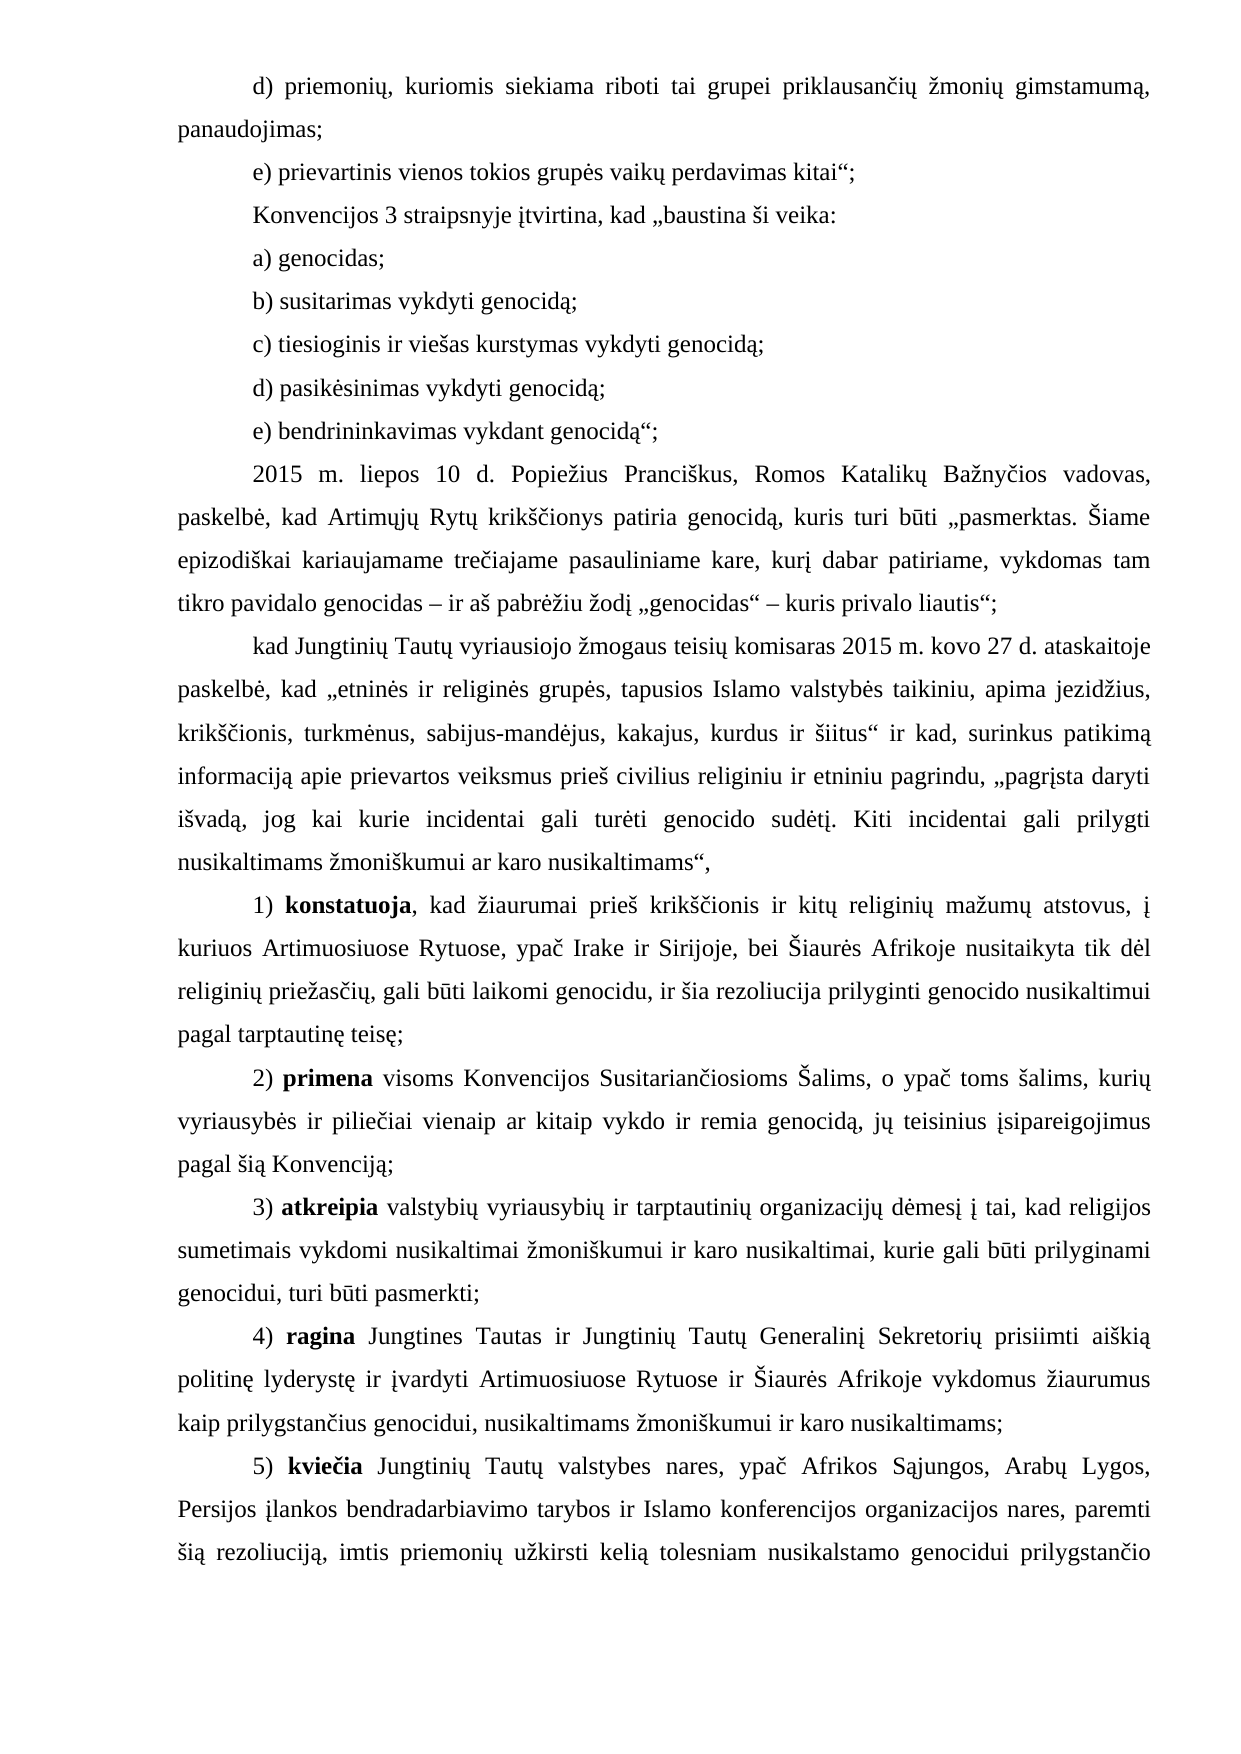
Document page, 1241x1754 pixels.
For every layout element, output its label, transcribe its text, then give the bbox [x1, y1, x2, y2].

text 2) primena visoms Konvencijos Susitariančiosioms Šalims, o ypač toms šalims, kurių vyriausybės ir piliečiai vienaip ar kitaip vykdo ir remia genocidą, jų teisinius įsipareigojimus pagal šią Konvenciją; [177, 1063, 1152, 1178]
text 2015 m. liepos 10 d. Popiežius Pranciškus, Romos Katalikų Bažnyčios vadovas, paskelbė, kad Artimųjų Rytų krikščionys patiria genocidą, kuris turi būti „pasmerktas. Šiame epizodiškai kariaujamame trečiajame pasauliniame kare, kurį dabar patiriame, vykdomas tam tikro pavidalo genocidas – ir aš pabrėžiu žodį „genocidas“ – kuris privalo liautis“; [177, 459, 1152, 617]
text d) priemonių, kuriomis siekiama riboti tai grupei priklausančių žmonių gimstamumą, panaudojimas; [177, 71, 1152, 143]
text a) genocidas; [177, 243, 1152, 272]
text Konvencijos 3 straipsnyje įtvirtina, kad „baustina ši veika: [177, 200, 1152, 229]
text e) bendrininkavimas vykdant genocidą“; [177, 416, 1152, 444]
text kad Jungtinių Tautų vyriausiojo žmogaus teisių komisaras 2015 m. kovo 27 d. ataskaitoje paskelbė, kad „etninės ir religinės grupės, tapusios Islamo valstybės taikiniu, apima jezidžius, krikščionis, turkmėnus, sabijus-mandėjus, kakajus, kurdus ir šiitus“ ir kad, surinkus patikimą informaciją apie prievartos veiksmus prieš civilius religiniu ir etniniu pagrindu, „pagrįsta daryti išvadą, jog kai kurie incidentai gali turėti genocido sudėtį. Kiti incidentai gali prilygti nusikaltimams žmoniškumui ar karo nusikaltimams“, [177, 631, 1152, 876]
text 5) kviečia Jungtinių Tautų valstybes nares, ypač Afrikos Sąjungos, Arabų Lygos, Persijos įlankos bendradarbiavimo tarybos ir Islamo konferencijos organizacijos nares, paremti šią rezoliuciją, imtis priemonių užkirsti kelią tolesniam nusikalstamo genocidui prilygstančio [177, 1451, 1152, 1566]
text e) prievartinis vienos tokios grupės vaikų perdavimas kitai“; [177, 157, 1152, 186]
text 4) ragina Jungtines Tautas ir Jungtinių Tautų Generalinį Sekretorių prisiimti aiškią politinę lyderystę ir įvardyti Artimuosiuose Rytuose ir Šiaurės Afrikoje vykdomus žiaurumus kaip prilygstančius genocidui, nusikaltimams žmoniškumui ir karo nusikaltimams; [177, 1321, 1152, 1436]
text b) susitarimas vykdyti genocidą; [177, 286, 1152, 315]
text d) pasikėsinimas vykdyti genocidą; [177, 373, 1152, 401]
text c) tiesioginis ir viešas kurstymas vykdyti genocidą; [177, 329, 1152, 358]
text 3) atkreipia valstybių vyriausybių ir tarptautinių organizacijų dėmesį į tai, kad religijos sumetimais vykdomi nusikaltimai žmoniškumui ir karo nusikaltimai, kurie gali būti prilyginami genocidui, turi būti pasmerkti; [177, 1192, 1152, 1307]
text 1) konstatuoja, kad žiaurumai prieš krikščionis ir kitų religinių mažumų atstovus, į kuriuos Artimuosiuose Rytuose, ypač Irake ir Sirijoje, bei Šiaurės Afrikoje nusitaikyta tik dėl religinių priežasčių, gali būti laikomi genocidu, ir šia rezoliucija prilyginti genocido nusikaltimui pagal tarptautinę teisę; [177, 890, 1152, 1048]
